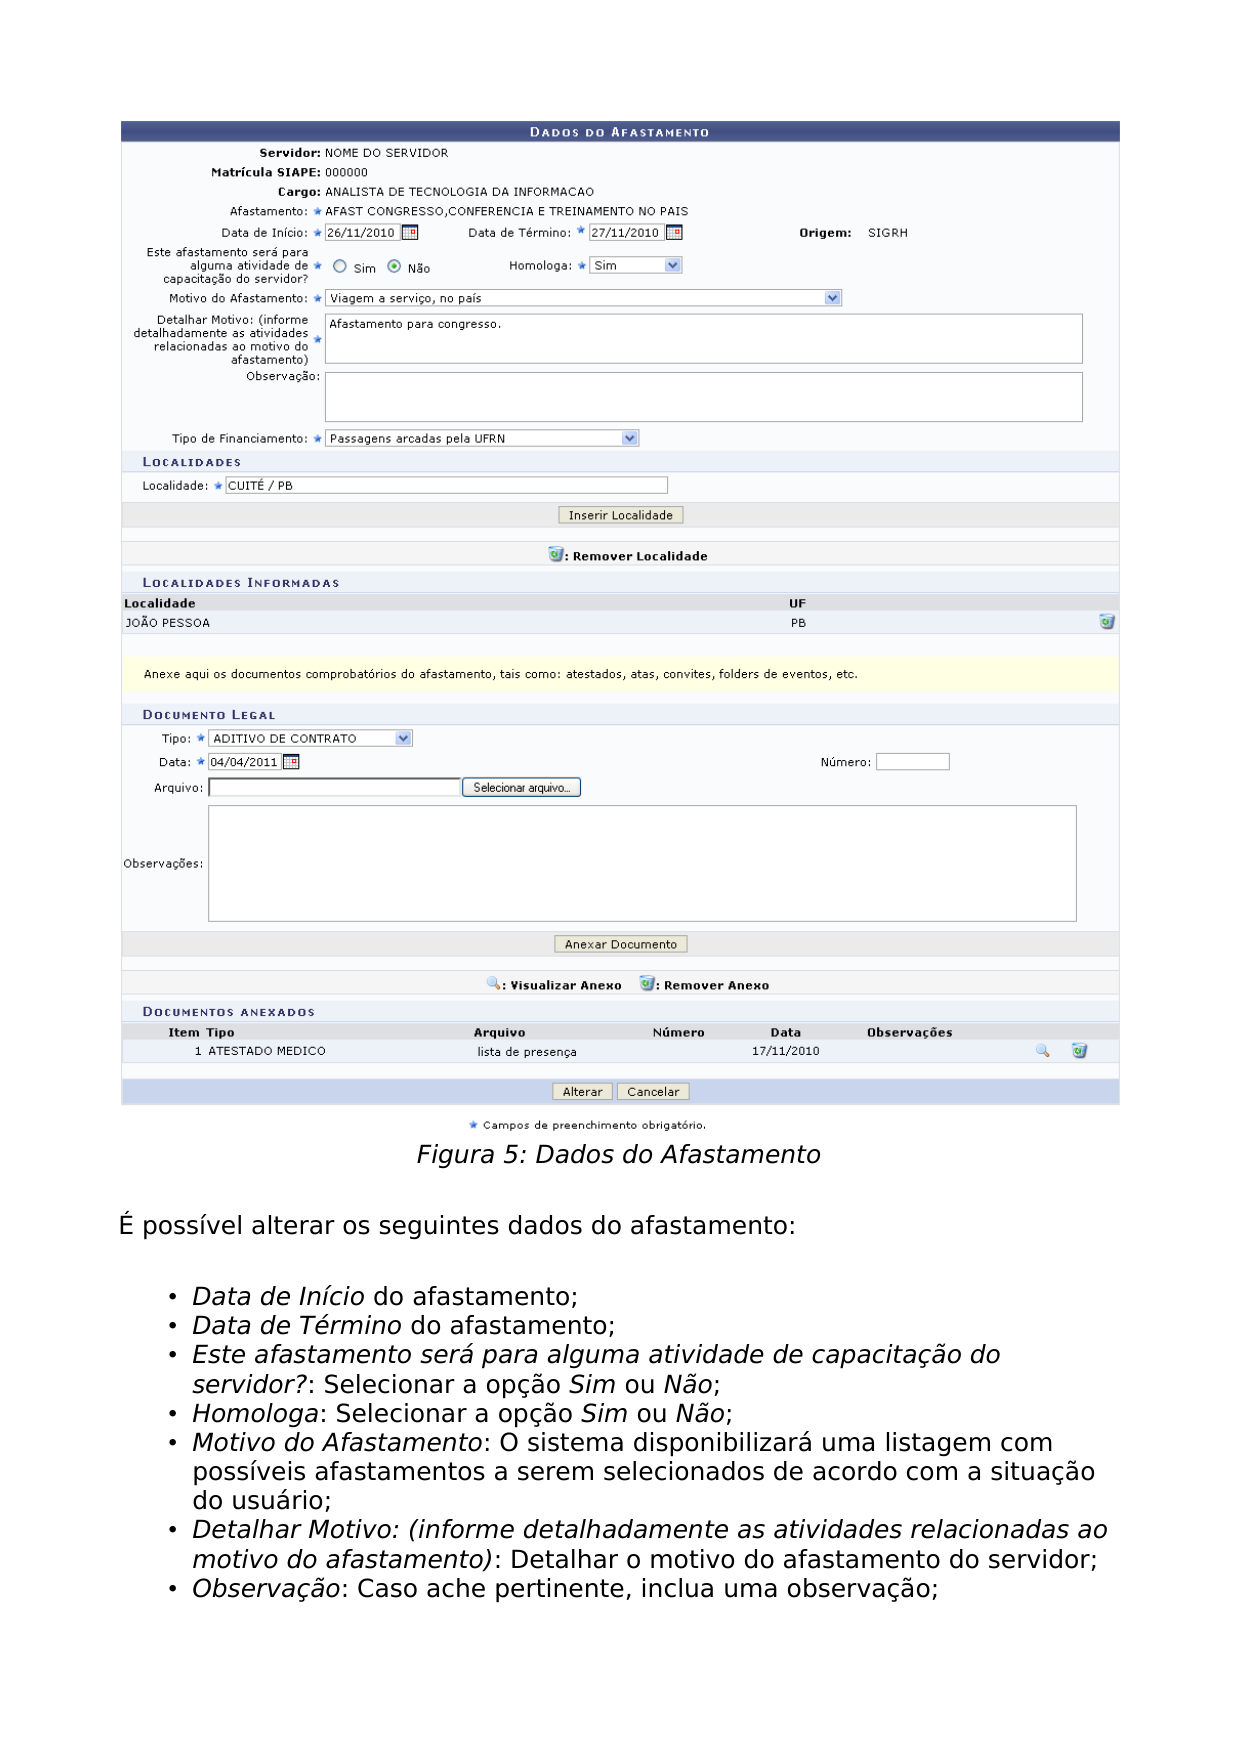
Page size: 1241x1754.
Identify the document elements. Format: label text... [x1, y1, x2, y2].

list Data de Início do afastamento; [177, 1282, 1122, 1312]
list Detalhar Motivo: (informe detalhadamente as atividades relacionadas ao motivo do afastamento): Detalhar o motivo do afastamento do servidor; [177, 1516, 1122, 1574]
text É possível alterar os seguintes dados do afastamento: [118, 1211, 1122, 1240]
list Motivo do Afastamento: O sistema disponibilizará uma listagem com possíveis afastamentos a serem selecionados de acordo com a situação do usuário; [177, 1428, 1122, 1516]
list Este afastamento será para alguma atividade de capacitação do servidor?: Selecionar a opção Sim ou Não; [177, 1341, 1122, 1399]
text Figura 5: Dados do Afastamento [118, 1141, 1122, 1169]
list Homologa: Selecionar a opção Sim ou Não; [177, 1399, 1122, 1428]
list Data de Término do afastamento; [177, 1312, 1122, 1341]
picture [118, 118, 1123, 1141]
list Observação: Caso ache pertinente, inclua uma observação; [177, 1574, 1122, 1603]
